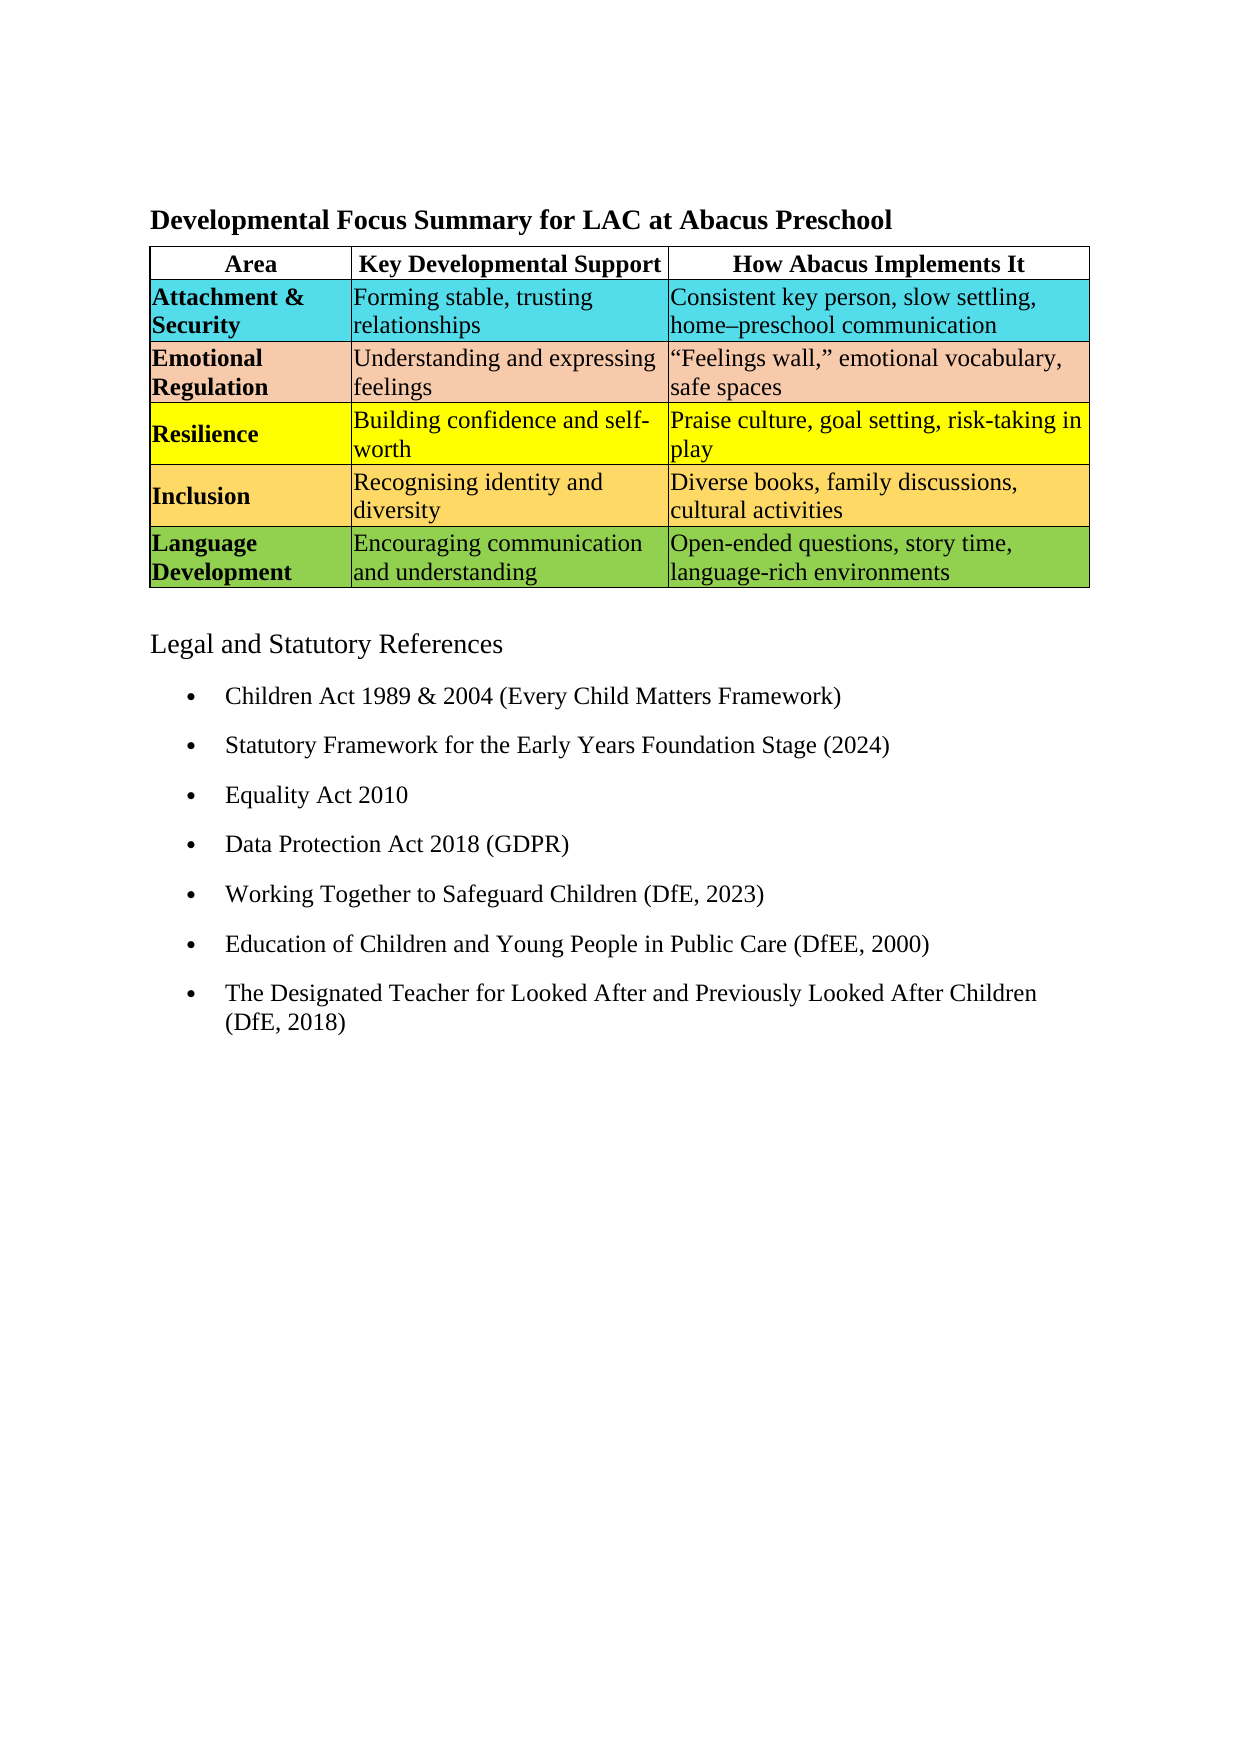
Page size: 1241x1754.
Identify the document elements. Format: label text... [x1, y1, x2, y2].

table_cell Attachment & Security [151, 280, 351, 341]
text Developmental Focus Summary for LAC at Abacus Preschool [150, 203, 1090, 236]
table_cell Forming stable, trusting relationships [352, 280, 668, 341]
table_header Key Developmental Support [352, 247, 668, 279]
table_cell Language Development [151, 527, 351, 587]
table_cell Diverse books, family discussions, cultural activities [669, 465, 1089, 526]
text Legal and Statutory References [150, 627, 1090, 660]
table_cell Building confidence and self-worth [352, 403, 668, 464]
table_header Area [151, 247, 351, 279]
table_cell Encouraging communication and understanding [352, 527, 668, 587]
list Children Act 1989 & 2004 (Every Child Matters Framework) [187, 681, 1090, 709]
table_cell Understanding and expressing feelings [352, 342, 668, 402]
list Education of Children and Young People in Public Care (DfEE, 2000) [187, 929, 1090, 957]
list Statutory Framework for the Early Years Foundation Stage (2024) [187, 730, 1090, 759]
list Data Protection Act 2018 (GDPR) [187, 829, 1090, 858]
table_cell Inclusion [151, 465, 351, 526]
list Equality Act 2010 [187, 780, 1090, 809]
table_cell “Feelings wall,” emotional vocabulary, safe spaces [669, 342, 1089, 402]
table_cell Recognising identity and diversity [352, 465, 668, 526]
table_cell Open-ended questions, story time, language-rich environments [669, 527, 1089, 587]
table_cell Praise culture, goal setting, risk-taking in play [669, 403, 1089, 464]
table_header How Abacus Implements It [669, 247, 1089, 279]
table_cell Emotional Regulation [151, 342, 351, 402]
list Working Together to Safeguard Children (DfE, 2023) [187, 879, 1090, 908]
table_cell Resilience [151, 403, 351, 464]
table_cell Consistent key person, slow settling, home–preschool communication [669, 280, 1089, 341]
list The Designated Teacher for Looked After and Previously Looked After Children (DfE, 2018) [187, 978, 1090, 1036]
